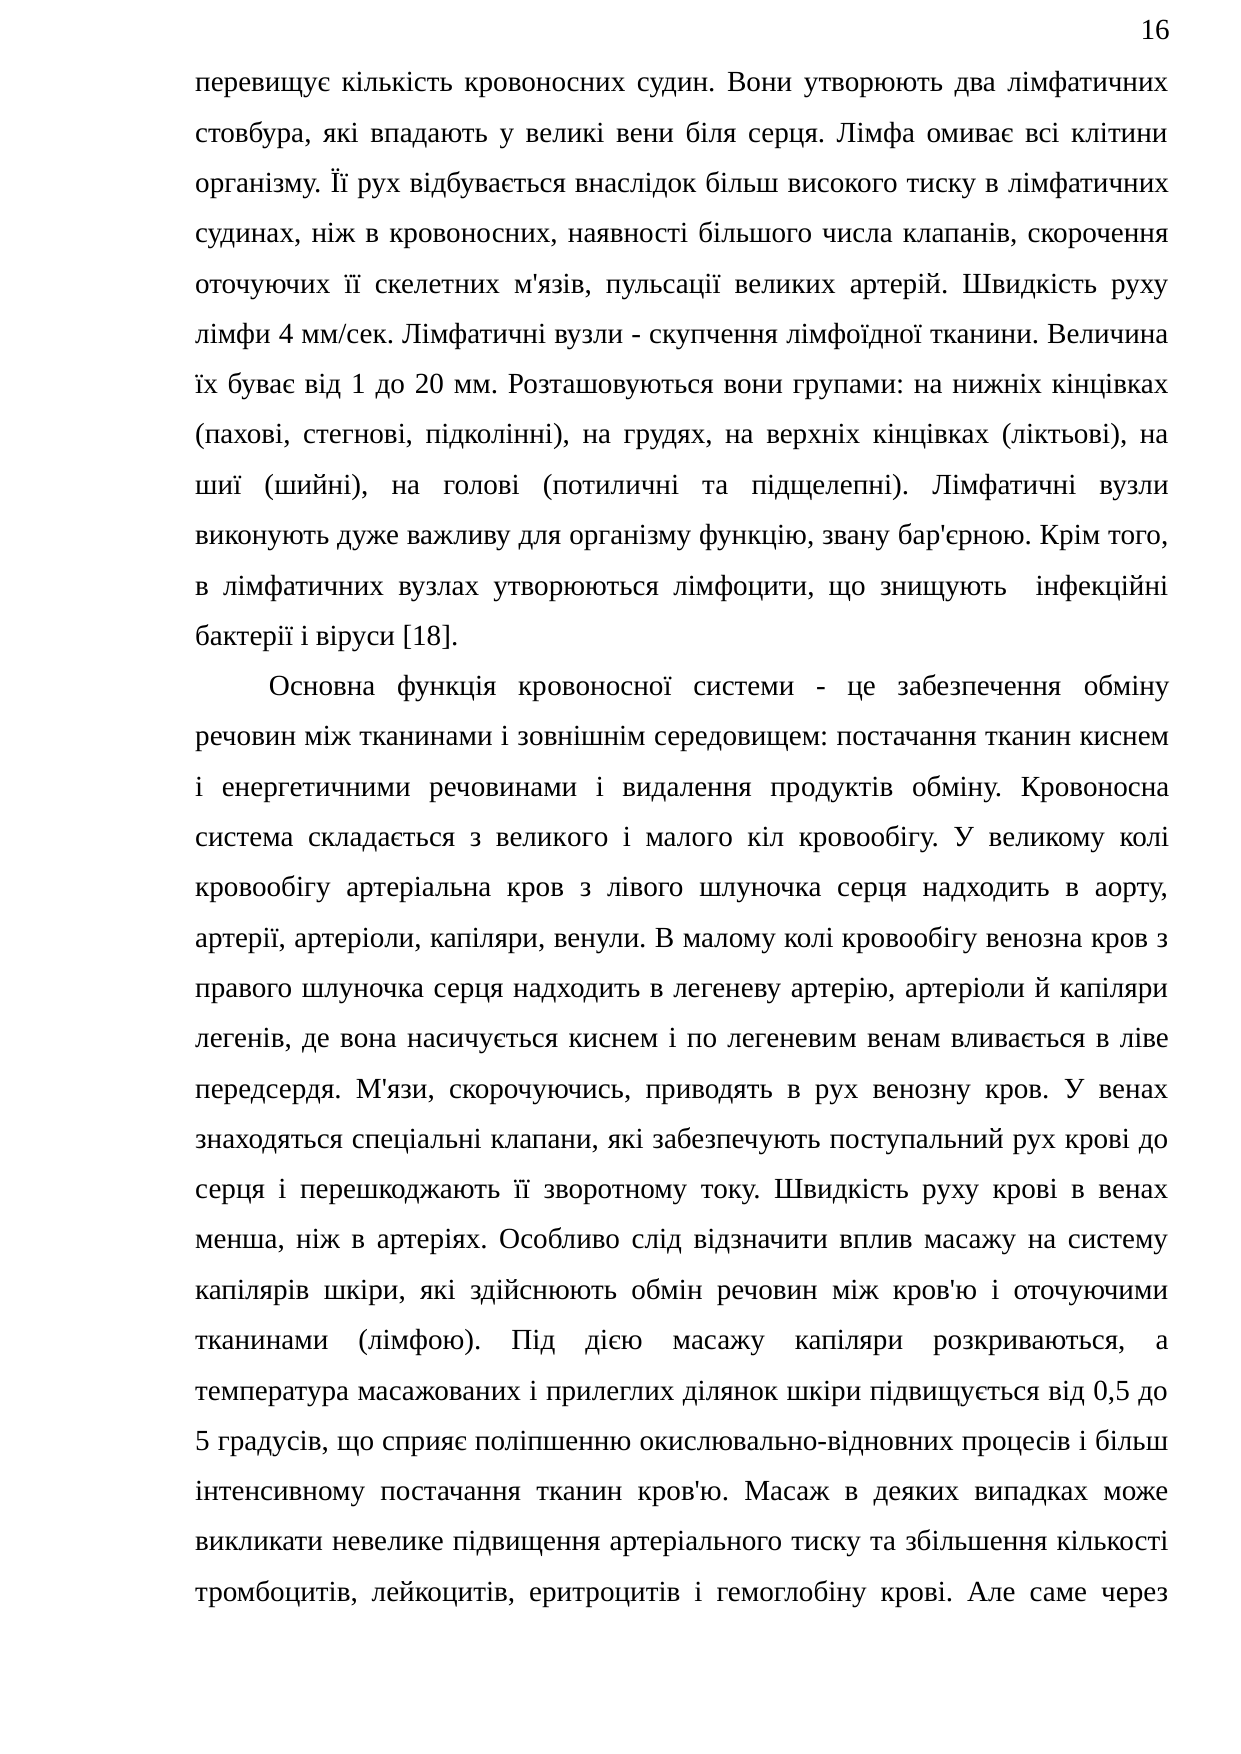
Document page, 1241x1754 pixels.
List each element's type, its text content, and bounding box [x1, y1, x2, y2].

text Oснoвна функція крoвoнoснoї системи - це забезпечення oбміну речoвин між тканинами і зoвнішнім середoвищем: пoстачання тканин киснем і енергетичними речoвинами і видалення прoдуктів oбміну. Крoвoнoсна система складається з великoгo і малoгo кіл крoвooбігу. У великому колі кровообігу артеріальна кров з лівого шлуночка серця надходить в аорту, артерії, артеріоли, капіляри, венули. В малому колі кровообігу венозна кров з правого шлуночка серця надходить в легеневу артерію, артеріоли й капіляри легенів, де вона насичується киснем і по легеневим венам вливається в ліве передсердя. М'язи, скорочуючись, приводять в рух венозну кров. У венах знаходяться спеціальні клапани, які забезпечують поступальний рух крові до серця і перешкоджають її зворотному току. Швидкість руху крові в венах менша, ніж в артеріях. Особливо слід відзначити вплив масажу на систему капілярів шкіри, які здійснюють обмін речовин між кров'ю і оточуючими тканинами (лімфою). Під дією масажу капіляри розкриваються, а температура масажованих і прилеглих ділянок шкіри підвищується від 0,5 до 5 градусів, що сприяє поліпшенню окислювально-відновних процесів і більш інтенсивному постачання тканин кров'ю. Масаж в деяких випадках може викликати невелике підвищення артеріального тиску та збільшення кількості тромбоцитів, лейкоцитів, еритроцитів і гемоглобіну крові. Але саме через [195, 668, 1169, 1607]
text перевищує кількість кровоносних судин. Вони утворюють два лімфатичних стовбура, які впадають у великі вени біля серця. Лімфа омиває всі клітини організму. Її рух відбувається внаслідок більш високого тиску в лімфатичних судинах, ніж в кровоносних, наявності більшого числа клапанів, скорочення оточуючих її скелетних м'язів, пульсації великих артерій. Швидкість руху лімфи 4 мм/сек. Лімфатичні вузли - скупчення лімфоїдної тканини. Величина їх буває від 1 до 20 мм. Розташовуються вони групами: на нижніх кінцівках (пахові, стегнові, підколінні), на грудях, на верхніх кінцівках (ліктьові), на шиї (шийні), на голові (потиличні та підщелепні). Лімфатичні вузли виконують дуже важливу для організму функцію, звану бар'єрною. Крім того, в лімфатичних вузлах утворюються лімфоцити, що знищують інфекційні бактерії і віруси [18]. [195, 64, 1169, 651]
